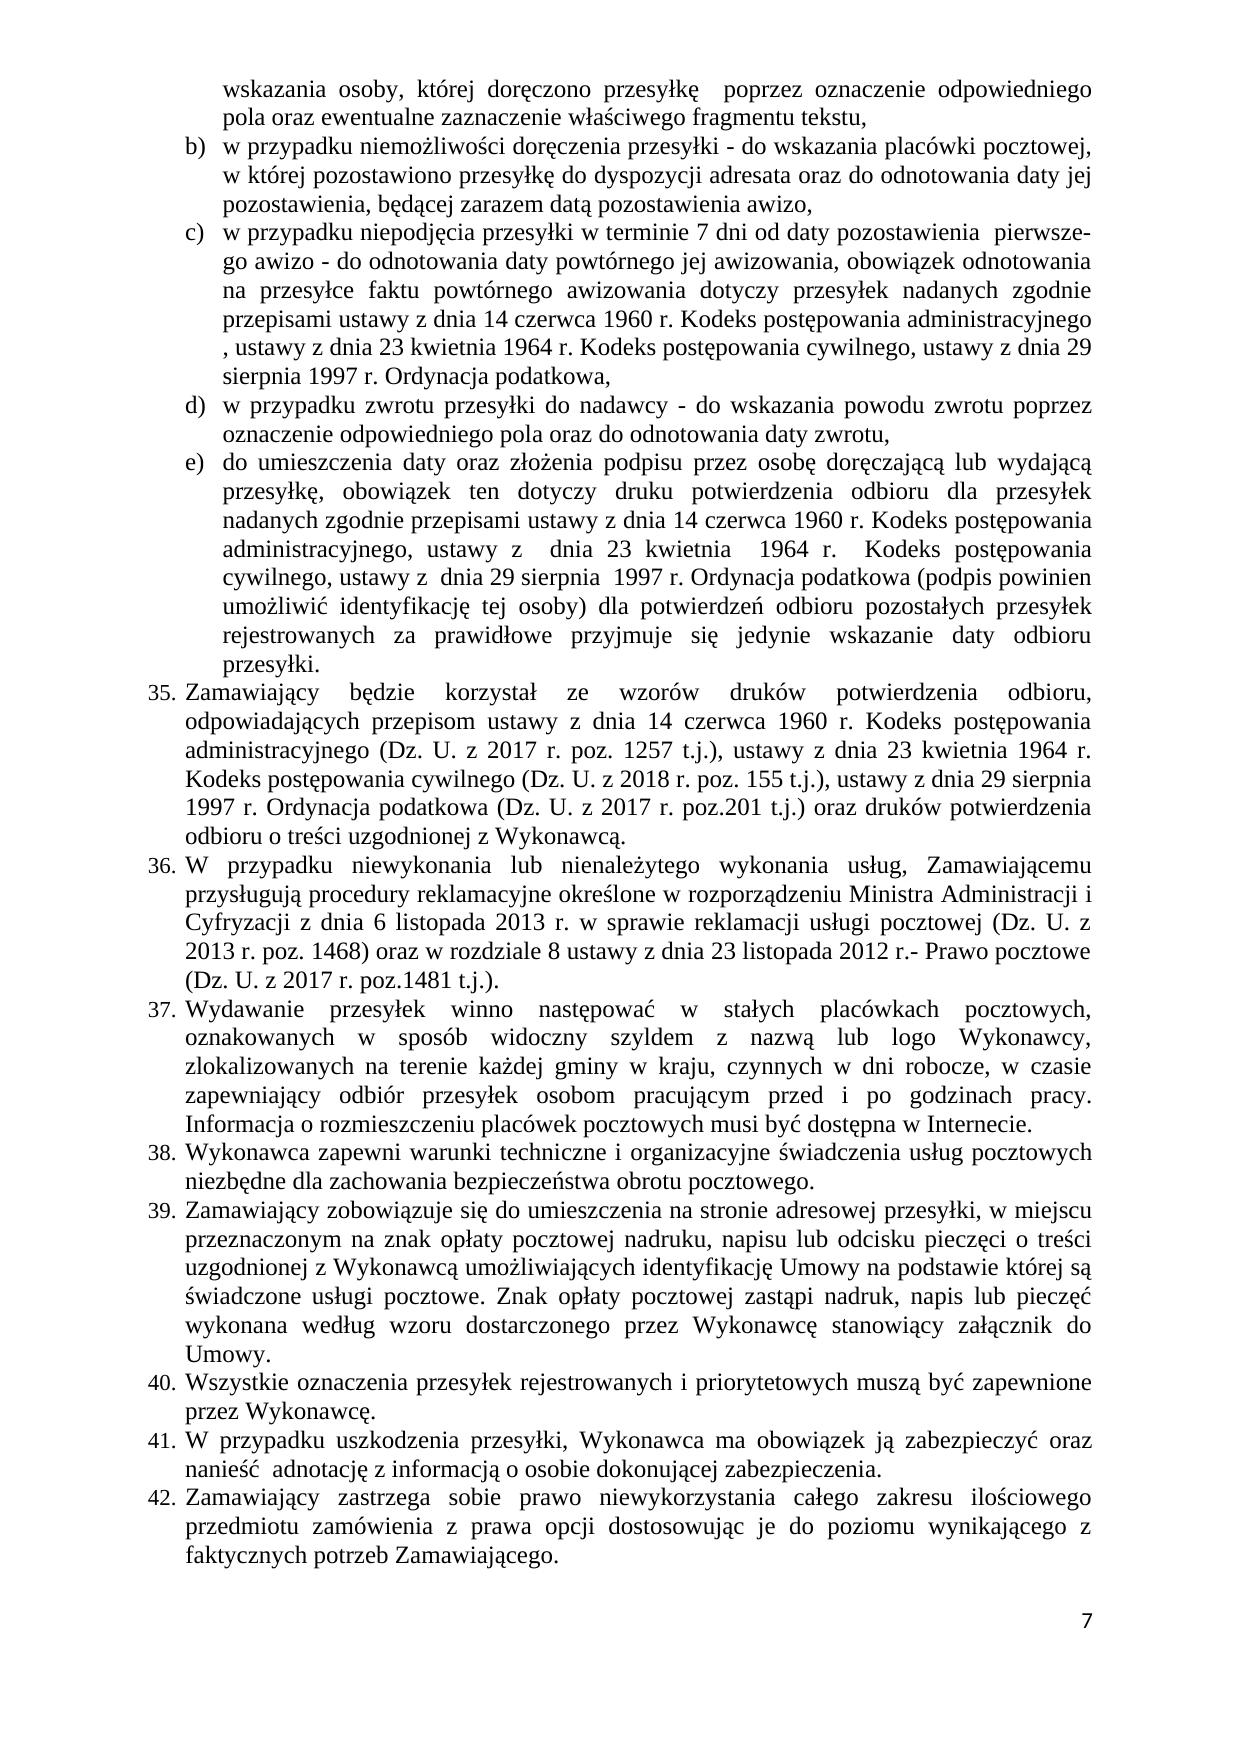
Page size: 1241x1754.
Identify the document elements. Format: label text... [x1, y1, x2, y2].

list w przypadku niepodjęcia przesyłki w terminie 7 dni od daty pozostawienia pierwsze-go awizo - do odnotowania daty powtórnego jej awizowania, obowiązek odnotowania na przesyłce faktu powtórnego awizowania dotyczy przesyłek nadanych zgodnie przepisami ustawy z dnia 14 czerwca 1960 r. Kodeks postępowania administracyjnego , ustawy z dnia 23 kwietnia 1964 r. Kodeks postępowania cywilnego, ustawy z dnia 29 sierpnia 1997 r. Ordynacja podatkowa, [185, 217, 1093, 390]
list W przypadku uszkodzenia przesyłki, Wykonawca ma obowiązek ją zabezpieczyć oraz nanieść adnotację z informacją o osobie dokonującej zabezpieczenia. [148, 1425, 1093, 1482]
list wskazania osoby, której doręczono przesyłkę poprzez oznaczenie odpowiedniego pola oraz ewentualne zaznaczenie właściwego fragmentu tekstu, [185, 74, 1093, 131]
list Zamawiający zastrzega sobie prawo niewykorzystania całego zakresu ilościowego przedmiotu zamówienia z prawa opcji dostosowując je do poziomu wynikającego z faktycznych potrzeb Zamawiającego. [148, 1482, 1093, 1569]
list Wykonawca zapewni warunki techniczne i organizacyjne świadczenia usług pocztowych niezbędne dla zachowania bezpieczeństwa obrotu pocztowego. [148, 1137, 1093, 1195]
list do umieszczenia daty oraz złożenia podpisu przez osobę doręczającą lub wydającą przesyłkę, obowiązek ten dotyczy druku potwierdzenia odbioru dla przesyłek nadanych zgodnie przepisami ustawy z dnia 14 czerwca 1960 r. Kodeks postępowania administracyjnego, ustawy z dnia 23 kwietnia 1964 r. Kodeks postępowania cywilnego, ustawy z dnia 29 sierpnia 1997 r. Ordynacja podatkowa (podpis powinien umożliwić identyfikację tej osoby) dla potwierdzeń odbioru pozostałych przesyłek rejestrowanych za prawidłowe przyjmuje się jedynie wskazanie daty odbioru przesyłki. [185, 447, 1093, 677]
list Wszystkie oznaczenia przesyłek rejestrowanych i priorytetowych muszą być zapewnione przez Wykonawcę. [148, 1367, 1093, 1425]
list W przypadku niewykonania lub nienależytego wykonania usług, Zamawiającemu przysługują procedury reklamacyjne określone w rozporządzeniu Ministra Administracji i Cyfryzacji z dnia 6 listopada 2013 r. w sprawie reklamacji usługi pocztowej (Dz. U. z 2013 r. poz. 1468) oraz w rozdziale 8 ustawy z dnia 23 listopada 2012 r.- Prawo pocztowe (Dz. U. z 2017 r. poz.1481 t.j.). [148, 850, 1093, 994]
list w przypadku zwrotu przesyłki do nadawcy - do wskazania powodu zwrotu poprzez oznaczenie odpowiedniego pola oraz do odnotowania daty zwrotu, [185, 390, 1093, 447]
list Zamawiający będzie korzystał ze wzorów druków potwierdzenia odbioru, odpowiadających przepisom ustawy z dnia 14 czerwca 1960 r. Kodeks postępowania administracyjnego (Dz. U. z 2017 r. poz. 1257 t.j.), ustawy z dnia 23 kwietnia 1964 r. Kodeks postępowania cywilnego (Dz. U. z 2018 r. poz. 155 t.j.), ustawy z dnia 29 sierpnia 1997 r. Ordynacja podatkowa (Dz. U. z 2017 r. poz.201 t.j.) oraz druków potwierdzenia odbioru o treści uzgodnionej z Wykonawcą. [148, 677, 1093, 850]
list Zamawiający zobowiązuje się do umieszczenia na stronie adresowej przesyłki, w miejscu przeznaczonym na znak opłaty pocztowej nadruku, napisu lub odcisku pieczęci o treści uzgodnionej z Wykonawcą umożliwiających identyfikację Umowy na podstawie której są świadczone usługi pocztowe. Znak opłaty pocztowej zastąpi nadruk, napis lub pieczęć wykonana według wzoru dostarczonego przez Wykonawcę stanowiący załącznik do Umowy. [148, 1195, 1093, 1367]
list Wydawanie przesyłek winno następować w stałych placówkach pocztowych, oznakowanych w sposób widoczny szyldem z nazwą lub logo Wykonawcy, zlokalizowanych na terenie każdej gminy w kraju, czynnych w dni robocze, w czasie zapewniający odbiór przesyłek osobom pracującym przed i po godzinach pracy. Informacja o rozmieszczeniu placówek pocztowych musi być dostępna w Internecie. [148, 994, 1093, 1137]
list w przypadku niemożliwości doręczenia przesyłki - do wskazania placówki pocztowej, w której pozostawiono przesyłkę do dyspozycji adresata oraz do odnotowania daty jej pozostawienia, będącej zarazem datą pozostawienia awizo, [185, 131, 1093, 217]
